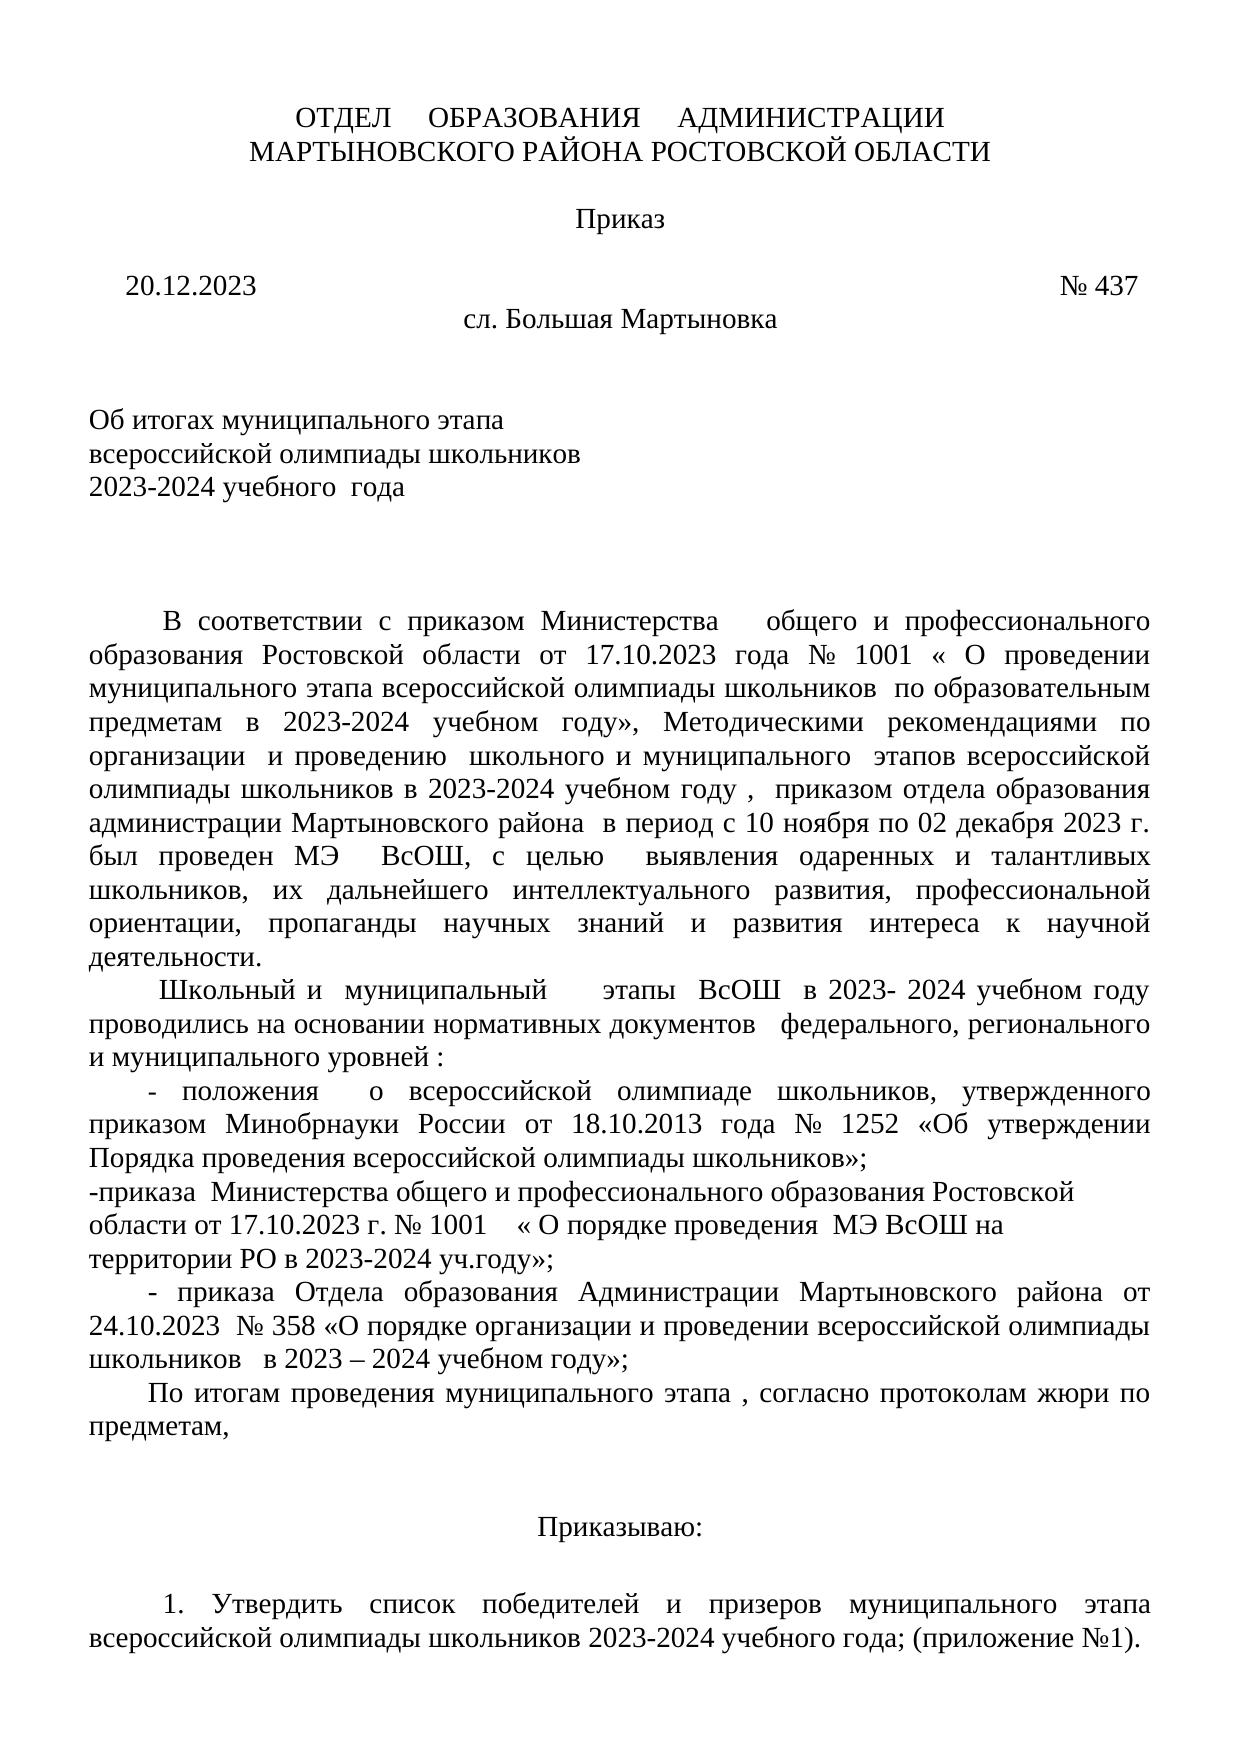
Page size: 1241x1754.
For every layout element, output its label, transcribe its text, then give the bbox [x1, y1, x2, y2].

text - положения о всероссийской олимпиаде школьников, утвержденного приказом Минобрнауки России от 18.10.2013 года № 1252 «Об утверждении Порядка проведения всероссийской олимпиады школьников»; [89, 1073, 1152, 1174]
subtitle МАРТЫНОВСКОГО РАЙОНА РОСТОВСКОЙ ОБЛАСТИ [89, 134, 1152, 167]
text В соответствии с приказом Министерства общего и профессионального образования Ростовской области от 17.10.2023 года № 1001 « О проведении муниципального этапа всероссийской олимпиады школьников по образовательным предметам в 2023-2024 учебном году», Методическими рекомендациями по организации и проведению школьного и муниципального этапов всероссийской олимпиады школьников в 2023-2024 учебном году , приказом отдела образования администрации Мартыновского района в период с 10 ноября по 02 декабря 2023 г. был проведен МЭ ВсОШ, с целью выявления одаренных и талантливых школьников, их дальнейшего интеллектуального развития, профессиональной ориентации, пропаганды научных знаний и развития интереса к научной деятельности. [89, 603, 1152, 972]
subtitle сл. Большая Мартыновка [89, 302, 1152, 335]
text всероссийской олимпиады школьников [89, 436, 1152, 469]
subtitle Приказ [89, 201, 1152, 234]
text Школьный и муниципальный этапы ВсОШ в 2023- 2024 учебном году проводились на основании нормативных документов федерального, регионального и муниципального уровней : [89, 972, 1152, 1073]
text По итогам проведения муниципального этапа , согласно протоколам жюри по предметам, [89, 1375, 1152, 1442]
text -приказа Министерства общего и профессионального образования Ростовской области от 17.10.2023 г. № 1001 « О порядке проведения МЭ ВсОШ на территории РО в 2023-2024 уч.году»; [89, 1174, 1152, 1274]
subtitle 20.12.2023 № 437 [89, 268, 1152, 302]
subtitle Приказываю: [89, 1509, 1152, 1543]
text Об итогах муниципального этапа [89, 402, 1152, 436]
text - приказа Отдела образования Администрации Мартыновского района от 24.10.2023 № 358 «О порядке организации и проведении всероссийской олимпиады школьников в 2023 – 2024 учебном году»; [89, 1274, 1152, 1375]
text 1. Утвердить список победителей и призеров муниципального этапа всероссийской олимпиады школьников 2023-2024 учебного года; (приложение №1). [89, 1586, 1152, 1653]
text 2023-2024 учебного года [89, 469, 794, 503]
subtitle ОТДЕЛ ОБРАЗОВАНИЯ АДМИНИСТРАЦИИ [89, 100, 1152, 134]
